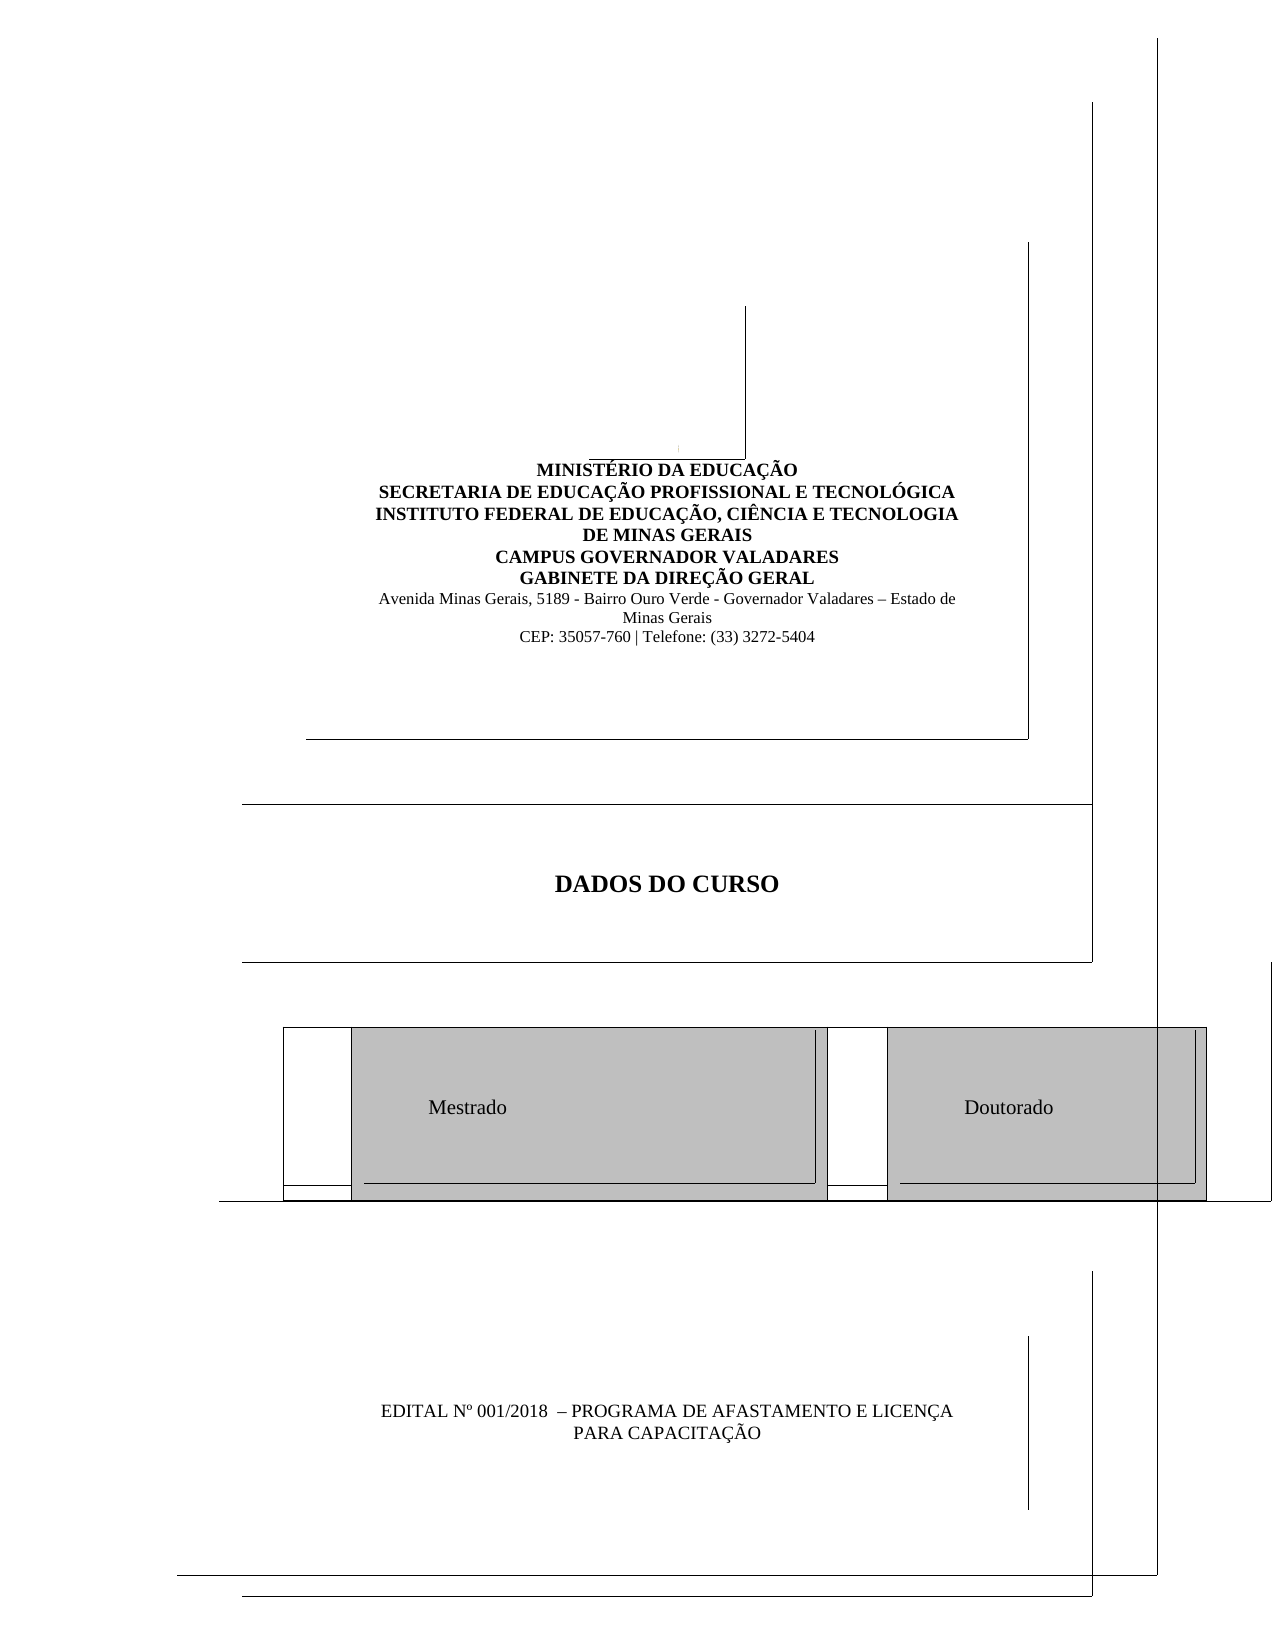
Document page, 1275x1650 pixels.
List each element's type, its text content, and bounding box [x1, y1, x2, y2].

table_header [828, 1028, 887, 1185]
table_header Doutorado [888, 1028, 1157, 1200]
table_header [828, 1186, 887, 1200]
table_header Mestrado [352, 1028, 827, 1200]
table_header [1158, 1028, 1206, 1200]
text DADOS DO CURSO [242, 804, 1092, 962]
table_header [284, 1186, 351, 1200]
table_header [284, 1028, 351, 1185]
